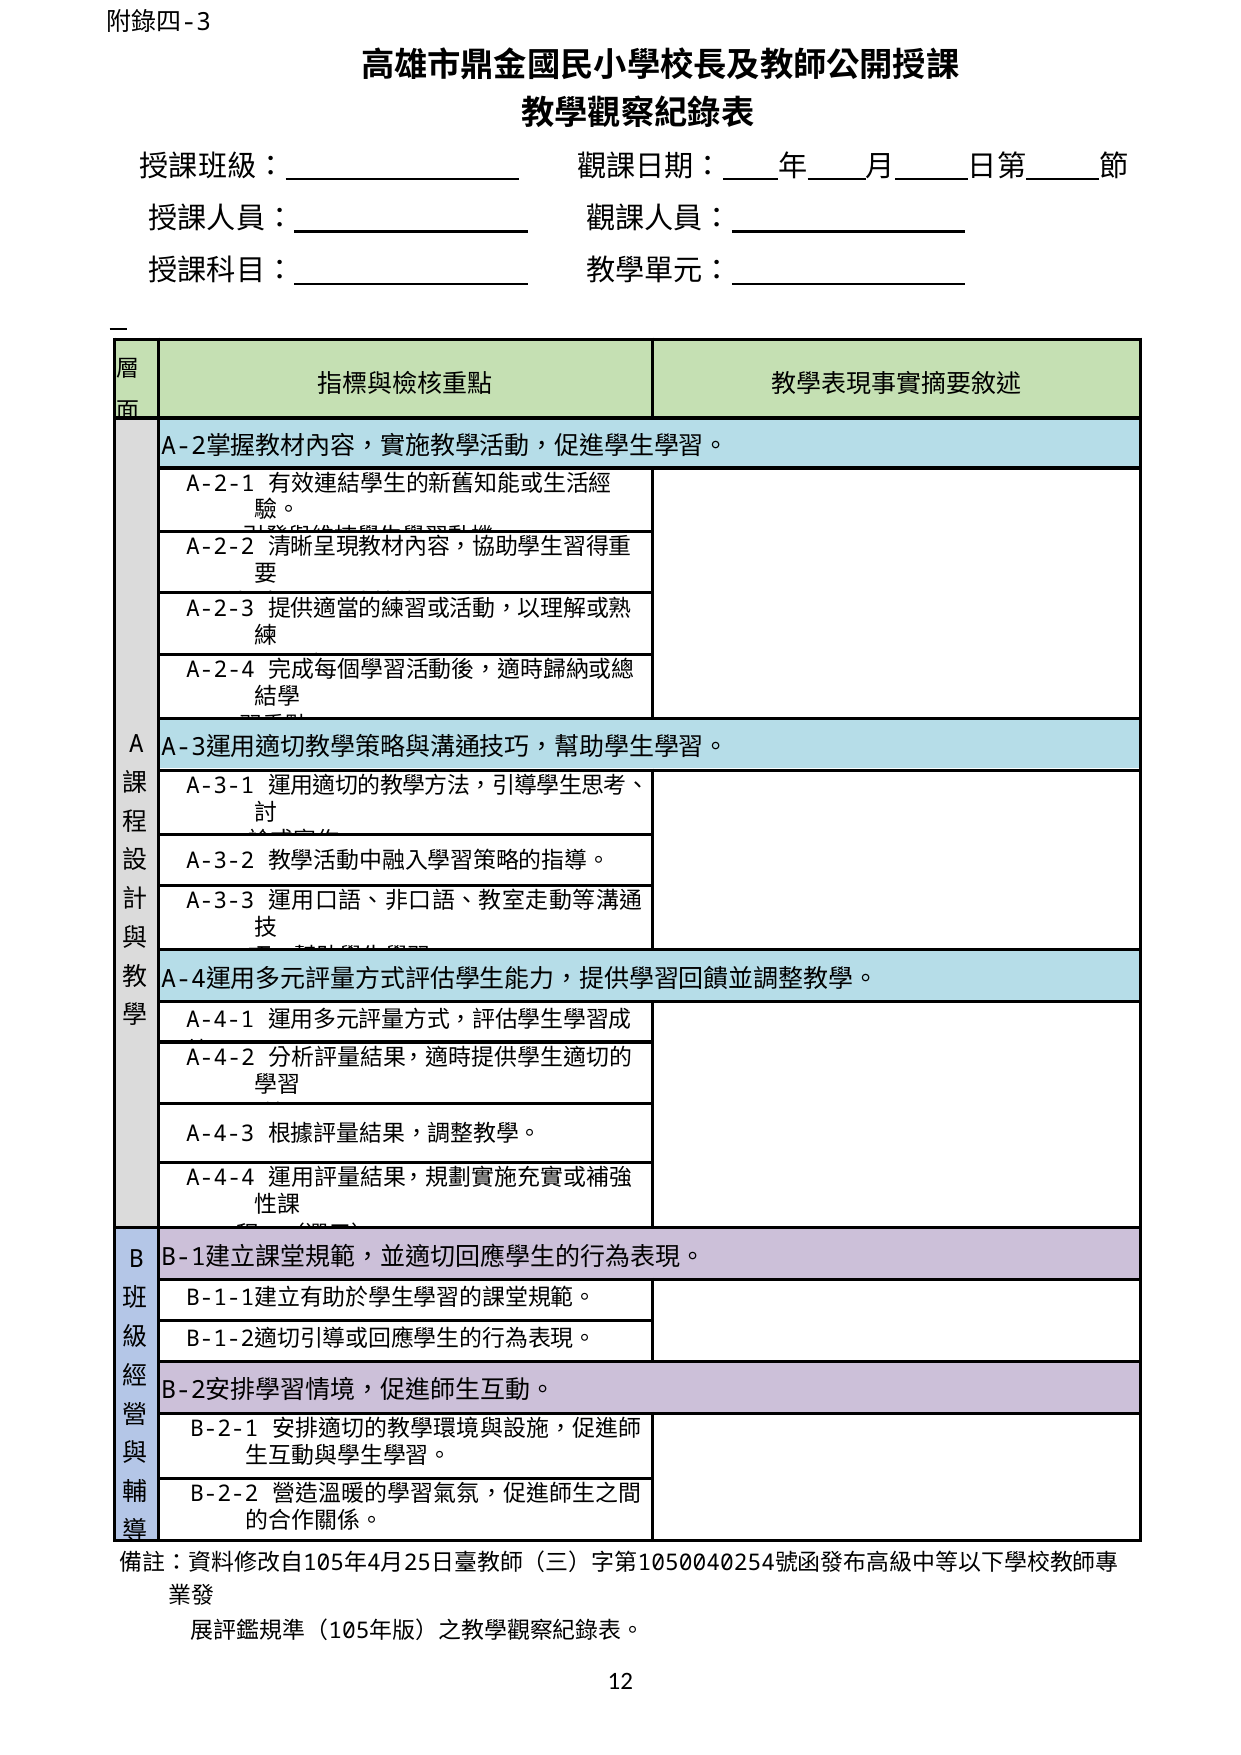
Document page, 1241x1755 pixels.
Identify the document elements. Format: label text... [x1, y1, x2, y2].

text 備註：資料修改自105年4月25日臺教師（三）字第1050040254號函發布高級中等以下學校教師專業發 [106, 1544, 1127, 1610]
table_cell A-2掌握教材內容，實施教學活動，促進學生學習。 [160, 420, 1139, 466]
table_cell A-3-3 運用口語、非口語、教室走動等溝通技 巧，幫助學生學習。 [160, 887, 651, 948]
table_cell A-3-1 運用適切的教學方法，引導學生思考、討 論或實作。 [160, 772, 651, 833]
table_cell A-4-3 根據評量結果，調整教學。 [160, 1105, 651, 1161]
table_cell A-4-2 分析評量結果，適時提供學生適切的學習 回饋。 [160, 1044, 651, 1102]
table_cell B-1建立課堂規範，並適切回應學生的行為表現。 [160, 1229, 1139, 1278]
table_cell A-3運用適切教學策略與溝通技巧，幫助學生學習。 [160, 720, 1139, 768]
table_cell A-3-2 教學活動中融入學習策略的指導。 [160, 836, 651, 884]
table_cell A-4-4 運用評量結果，規劃實施充實或補強性課 程。（選用） [160, 1164, 651, 1226]
table_header 層 面 [116, 341, 157, 416]
table_cell B 班級經營與輔導 [116, 1229, 157, 1539]
text 授課班級： 觀課日期： 年 月 日第 節 [96, 134, 1151, 186]
table_cell A-2-2 清晰呈現教材內容，協助學生習得重要 概念、原則或技能。 [160, 533, 651, 591]
subtitle 高雄市鼎金國民小學校長及教師公開授課 [169, 38, 1151, 86]
subtitle 教學觀察紀錄表 [124, 86, 1151, 134]
text 附錄四-3 [106, 2, 1151, 38]
table_cell B-2-1 安排適切的教學環境與設施，促進師生互動與學生學習。 [160, 1415, 651, 1477]
table_cell B-1-1建立有助於學生學習的課堂規範。 [160, 1281, 651, 1319]
table_cell [654, 1003, 1139, 1226]
text 展評鑑規準（105年版）之教學觀察紀錄表。 [122, 1612, 1127, 1646]
table_cell A-4-1 運用多元評量方式，評估學生學習成效。 [160, 1003, 651, 1040]
table_cell B-2安排學習情境，促進師生互動。 [160, 1363, 1139, 1412]
table_cell [654, 470, 1139, 717]
table_cell A-4運用多元評量方式評估學生能力，提供學習回饋並調整教學。 [160, 951, 1139, 1000]
table_cell [654, 1415, 1139, 1539]
table_cell A-2-4 完成每個學習活動後，適時歸納或總結學 習重點。 [160, 656, 651, 717]
table_cell B-1-2適切引導或回應學生的行為表現。 [160, 1322, 651, 1359]
table_cell [654, 1281, 1139, 1359]
text 授課科目： 教學單元： [96, 238, 1151, 291]
text 授課人員： 觀課人員： [96, 186, 1151, 238]
table_cell A-2-3 提供適當的練習或活動，以理解或熟練 學習內容。 [160, 594, 651, 652]
table_header 指標與檢核重點 [160, 341, 651, 416]
table_cell B-2-2 營造溫暖的學習氣氛，促進師生之間的合作關係。 [160, 1480, 651, 1539]
table_cell A-2-1 有效連結學生的新舊知能或生活經驗。 引發與維持學生學習動機。 [160, 470, 651, 530]
table_cell [654, 772, 1139, 948]
table_cell A 課程設計與教學 [116, 420, 157, 1226]
table_header 教學表現事實摘要敘述 [654, 341, 1139, 416]
